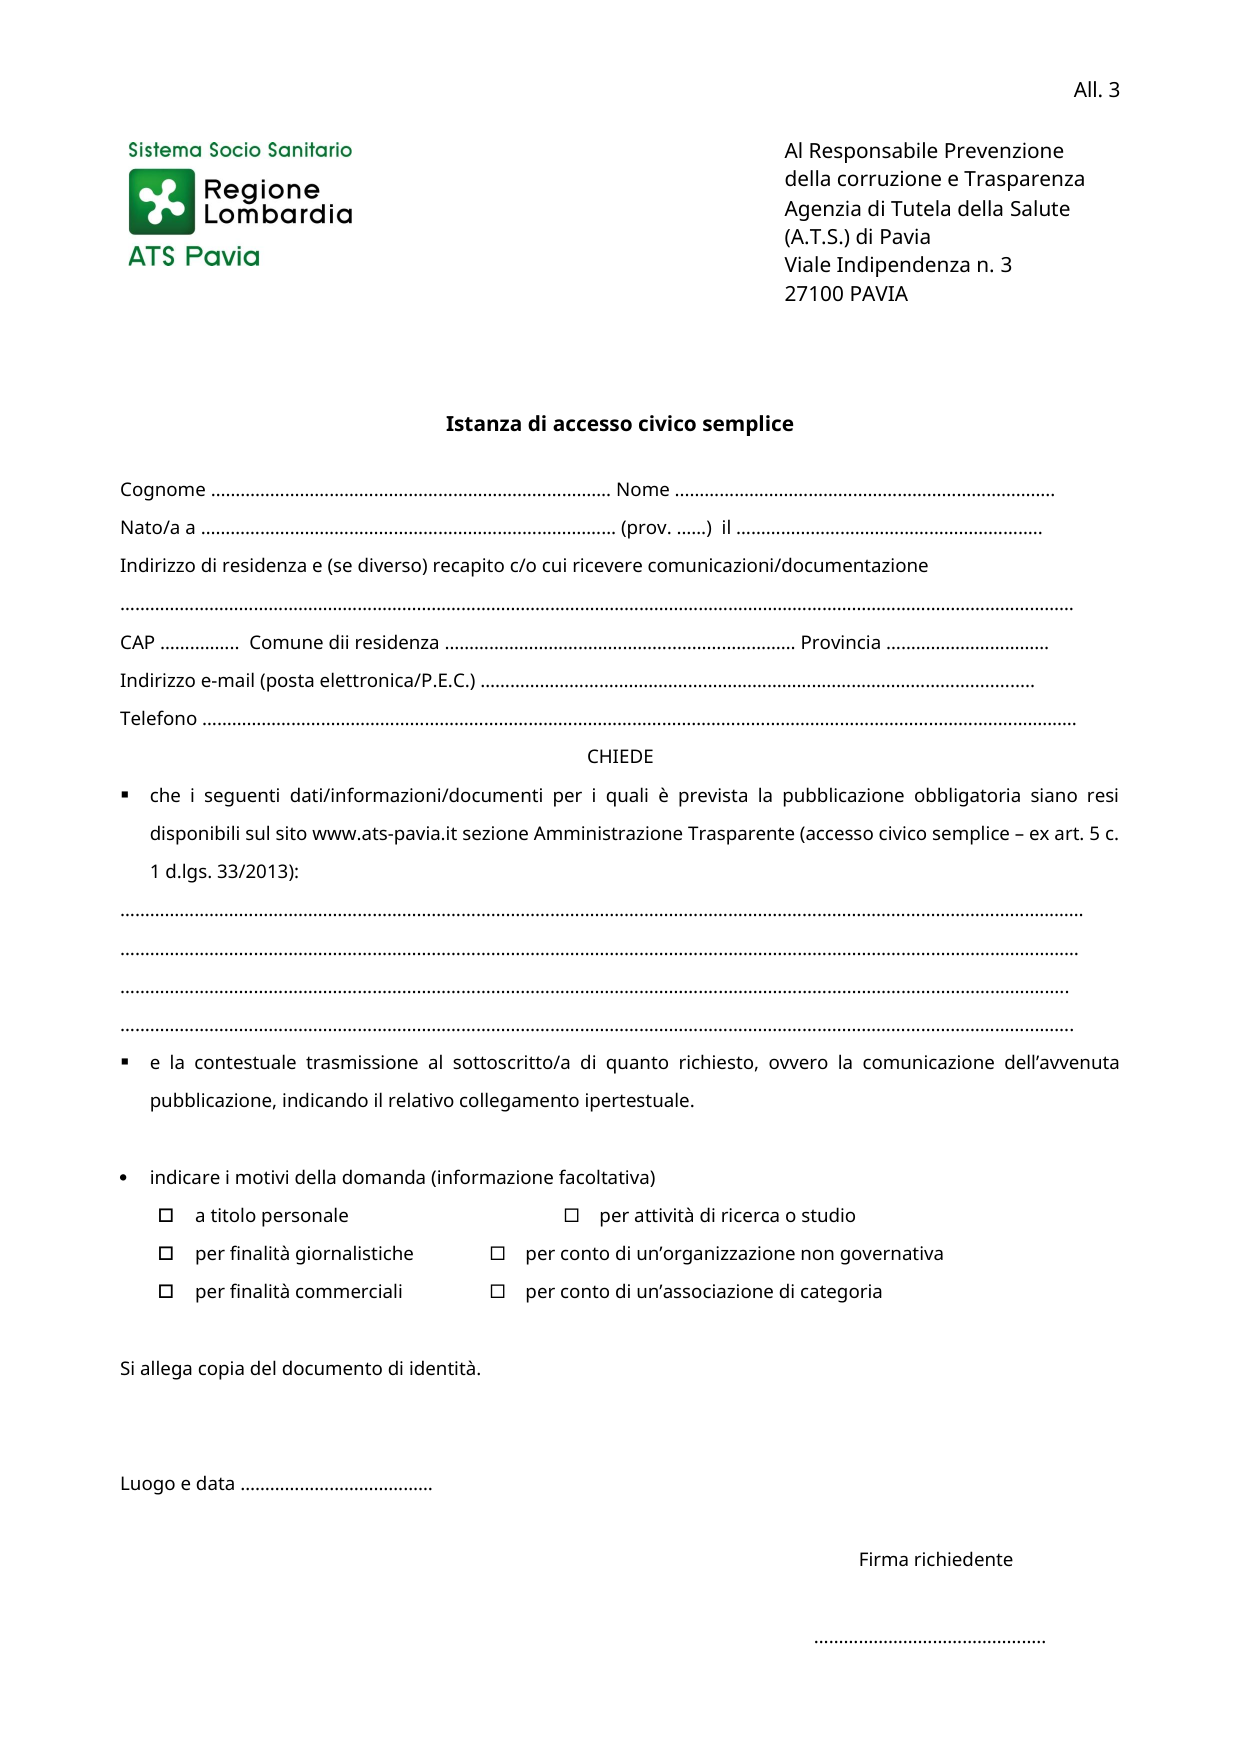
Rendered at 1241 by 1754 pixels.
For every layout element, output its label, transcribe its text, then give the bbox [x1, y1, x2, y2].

text Indirizzo e-mail (posta elettronica/P.E.C.) ……………………………………………….……………..………………………............. [120, 667, 1120, 693]
text …………………………………………………………………………………………………………………………………………………………………..…….. [120, 1011, 1120, 1037]
text …………………………………………………………………………………………………………..……………………………………………………………… [120, 935, 1120, 960]
text …………………………………………………………………………………………………………………………………………………………………………… [120, 897, 1120, 922]
text ……………………………………….. [120, 1623, 1120, 1648]
text Agenzia di Tutela della Salute (A.T.S.) di Pavia [784, 194, 1109, 250]
text ………………………………………………………………………………………………………………….……………………………………………………… [120, 591, 1120, 616]
text Firma richiedente [120, 1546, 1120, 1572]
list che i seguenti dati/informazioni/documenti per i quali è prevista la pubblicazione obbligatoria siano resi disponibili sul sito www.ats-pavia.it sezione Amministrazione Trasparente (accesso civico semplice – ex art. 5 c. 1 d.lgs. 33/2013): [120, 782, 1120, 884]
list indicare i motivi della domanda (informazione facoltativa) [120, 1164, 1120, 1190]
text Al Responsabile Prevenzione della corruzione e Trasparenza [784, 136, 1109, 192]
text Istanza di accesso civico semplice [120, 409, 1120, 438]
text Nato/a a ………………………………………………………..…………….… (prov. ……) il …………………………………………………….. [120, 514, 1120, 540]
text Viale Indipendenza n. 3 27100 PAVIA [784, 250, 1041, 307]
list e la contestuale trasmissione al sottoscritto/a di quanto richiesto, ovvero la comunicazione dell’avvenuta pubblicazione, indicando il relativo collegamento ipertestuale. [120, 1049, 1120, 1113]
text Telefono ……………………………………………………………………………………………………………………………………………..……………. [120, 705, 1120, 731]
list per finalità giornalistiche  per conto di un’organizzazione non governativa [157, 1241, 1120, 1266]
text Si allega copia del documento di identità. [120, 1355, 1120, 1381]
text CAP ……..…….. Comune dii residenza ………………………………………..…………………… Provincia …………………………… [120, 629, 1120, 654]
list a titolo personale  per attività di ricerca o studio [157, 1202, 1120, 1228]
text CHIEDE [120, 744, 1120, 769]
text Luogo e data ………………………………… [120, 1470, 1120, 1496]
text Indirizzo di residenza e (se diverso) recapito c/o cui ricevere comunicazioni/documentazione [120, 552, 1120, 578]
picture [128, 142, 352, 266]
text …………………………………………………………………………………………………………..……………………………………………………..…….. [120, 973, 1120, 998]
list per finalità commerciali  per conto di un’associazione di categoria [157, 1279, 1120, 1304]
text Cognome ………………………………….………………….………………. Nome ...……………………………………………………………….. [120, 476, 1120, 502]
